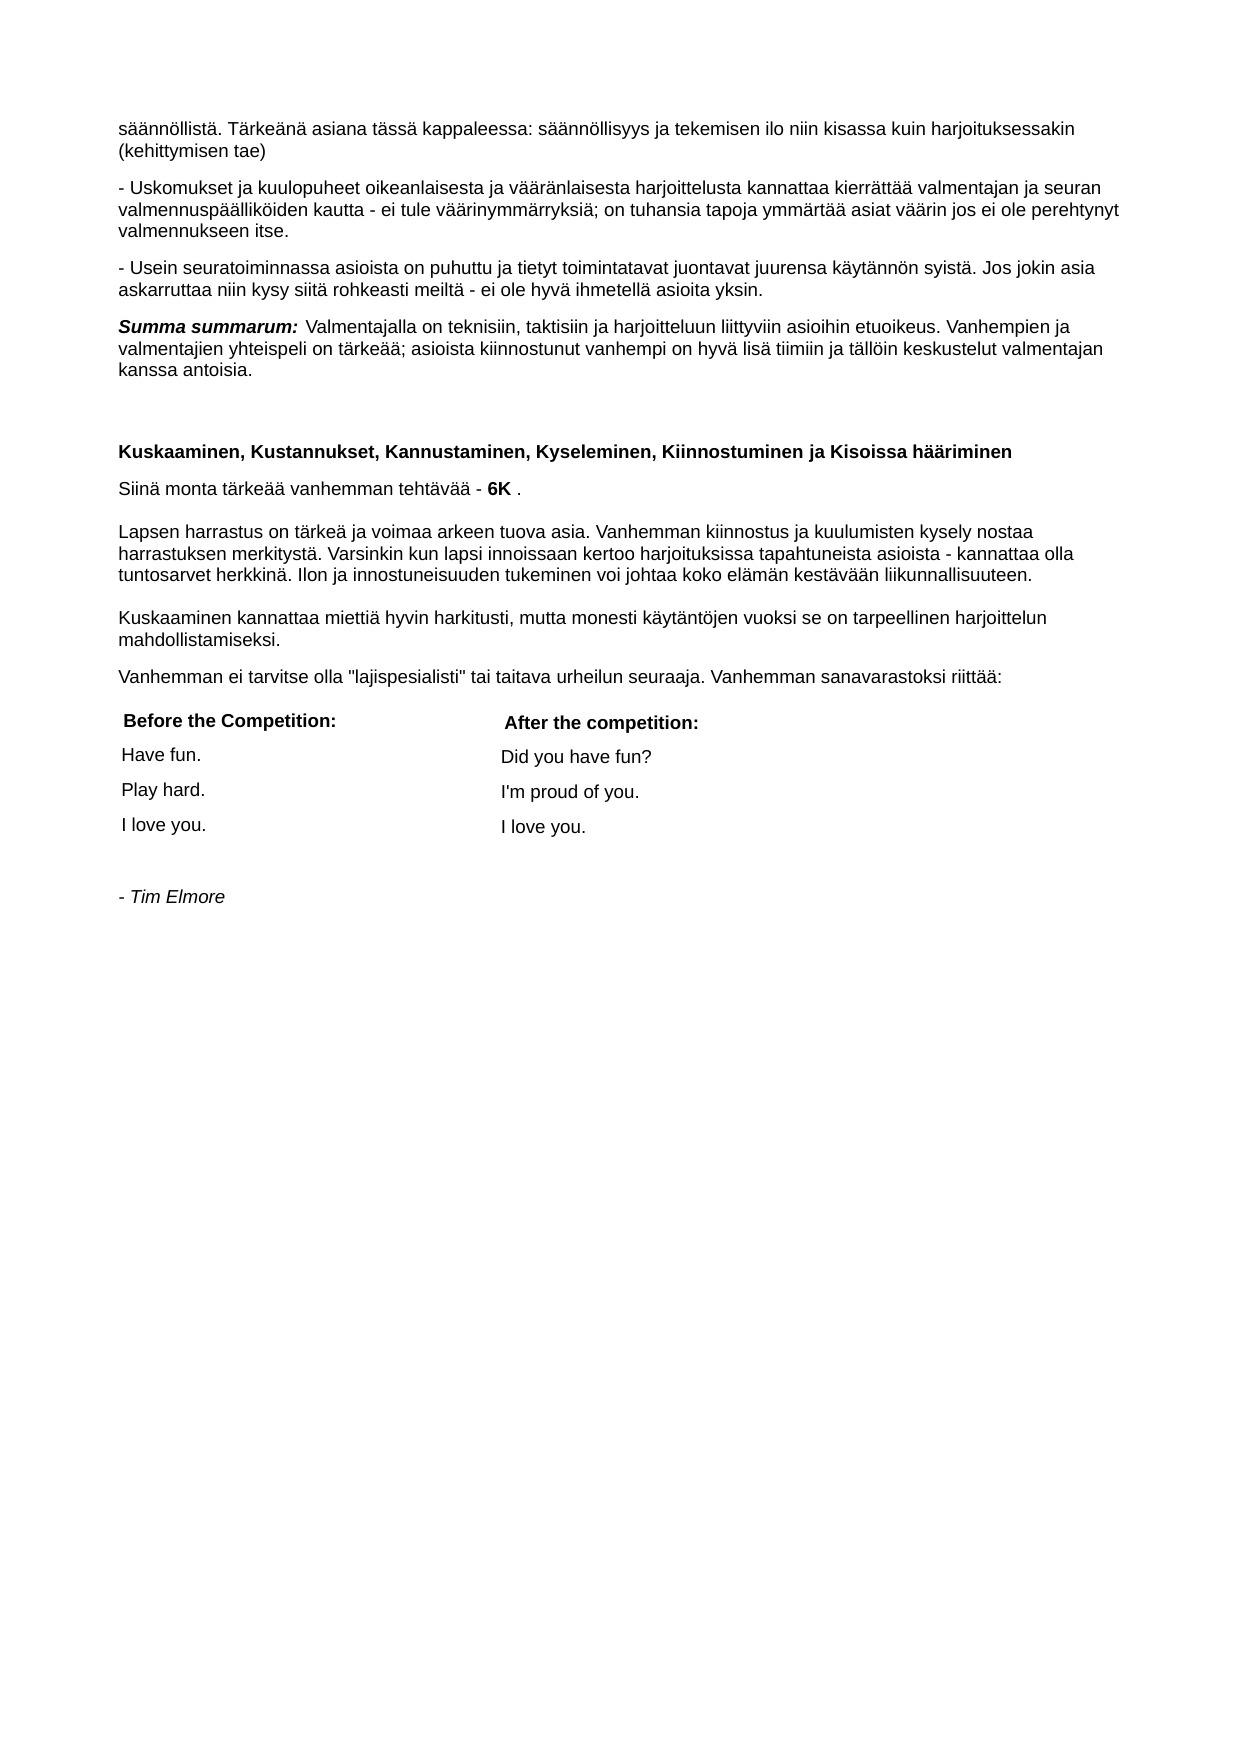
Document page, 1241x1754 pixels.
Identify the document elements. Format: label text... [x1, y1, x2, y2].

table_cell I love you. [118, 807, 341, 841]
text säännöllistä. Tärkeänä asiana tässä kappaleessa: säännöllisyys ja tekemisen ilo niin kisassa kuin harjoituksessakin (kehittymisen tae) [118, 118, 1122, 161]
table_cell I love you. [341, 807, 706, 841]
text - Uskomukset ja kuulopuheet oikeanlaisesta ja vääränlaisesta harjoittelusta kannattaa kierrättää valmentajan ja seuran valmennuspäälliköiden kautta - ei tule väärinymmärryksiä; on tuhansia tapoja ymmärtää asiat väärin jos ei ole perehtynyt valmennukseen itse. [118, 177, 1122, 242]
text Siinä monta tärkeää vanhemman tehtävää - 6K . Lapsen harrastus on tärkeä ja voimaa arkeen tuova asia. Vanhemman kiinnostus ja kuulumisten kysely nostaa harrastuksen merkitystä. Varsinkin kun lapsi innoissaan kertoo harjoituksissa tapahtuneista asioista - kannattaa olla tuntosarvet herkkinä. Ilon ja innostuneisuuden tukeminen voi johtaa koko elämän kestävään liikunnallisuuteen. Kuskaaminen kannattaa miettiä hyvin harkitusti, mutta monesti käytäntöjen vuoksi se on tarpeellinen harjoittelun mahdollistamiseksi. [118, 478, 1122, 650]
text Kuskaaminen, Kustannukset, Kannustaminen, Kyseleminen, Kiinnostuminen ja Kisoissa hääriminen [118, 441, 1122, 462]
text - Usein seuratoiminnassa asioista on puhuttu ja tietyt toimintatavat juontavat juurensa käytännön syistä. Jos jokin asia askarruttaa niin kysy siitä rohkeasti meiltä - ei ole hyvä ihmetellä asioita yksin. [118, 257, 1122, 300]
text Summa summarum: Valmentajalla on teknisiin, taktisiin ja harjoitteluun liittyviin asioihin etuoikeus. Vanhempien ja valmentajien yhteispeli on tärkeää; asioista kiinnostunut vanhempi on hyvä lisä tiimiin ja tällöin keskustelut valmentajan kanssa antoisia. [118, 316, 1122, 381]
table_header Before the Competition: [118, 703, 341, 738]
text Vanhemman ei tarvitse olla "lajispesialisti" tai taitava urheilun seuraaja. Vanhemman sanavarastoksi riittää: [118, 666, 1122, 687]
table_header After the competition: [341, 703, 706, 738]
text - Tim Elmore [118, 886, 1122, 907]
table_cell I'm proud of you. [341, 772, 706, 807]
table_cell Have fun. [118, 738, 341, 772]
table_cell Did you have fun? [341, 738, 706, 772]
table_cell Play hard. [118, 772, 341, 807]
